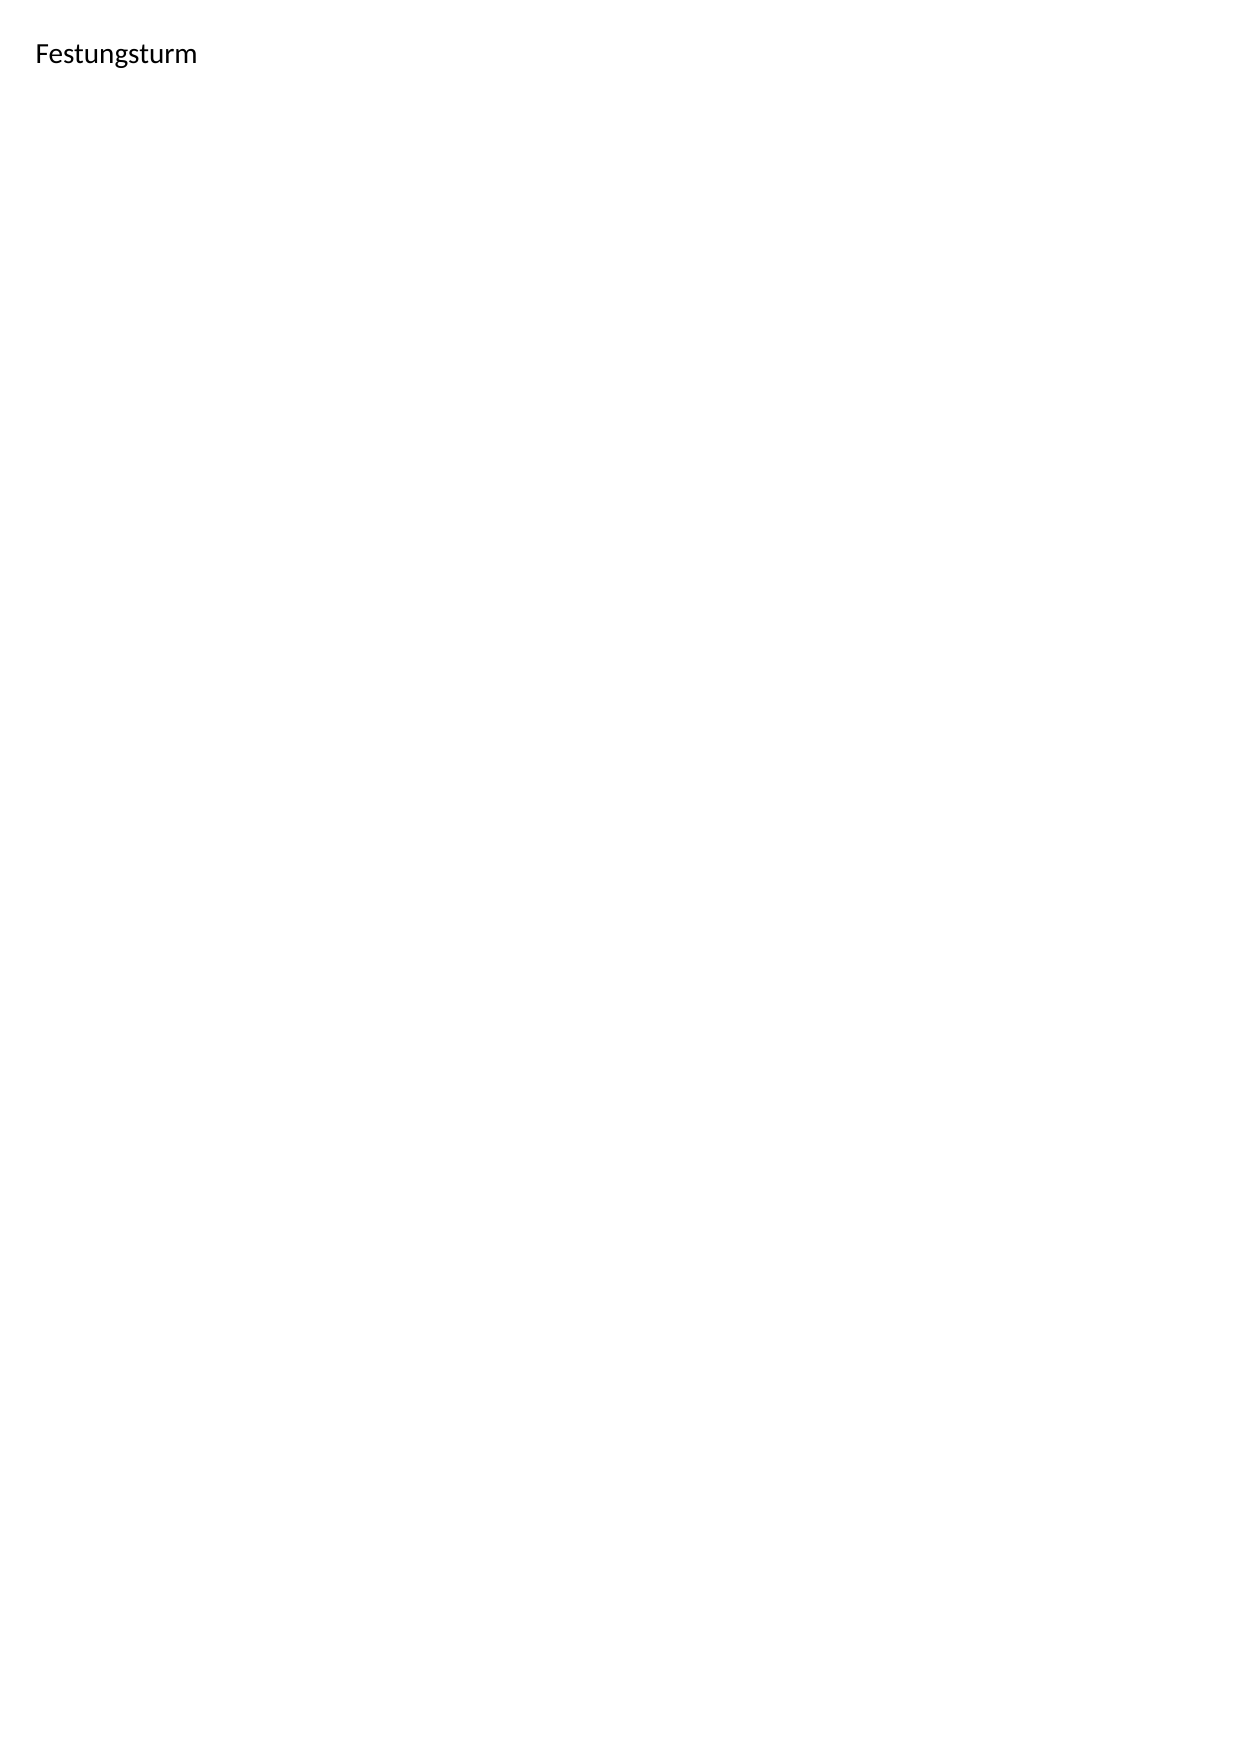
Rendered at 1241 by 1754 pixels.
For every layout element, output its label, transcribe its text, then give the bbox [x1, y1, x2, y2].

text Festungsturm [35, 35, 1205, 71]
